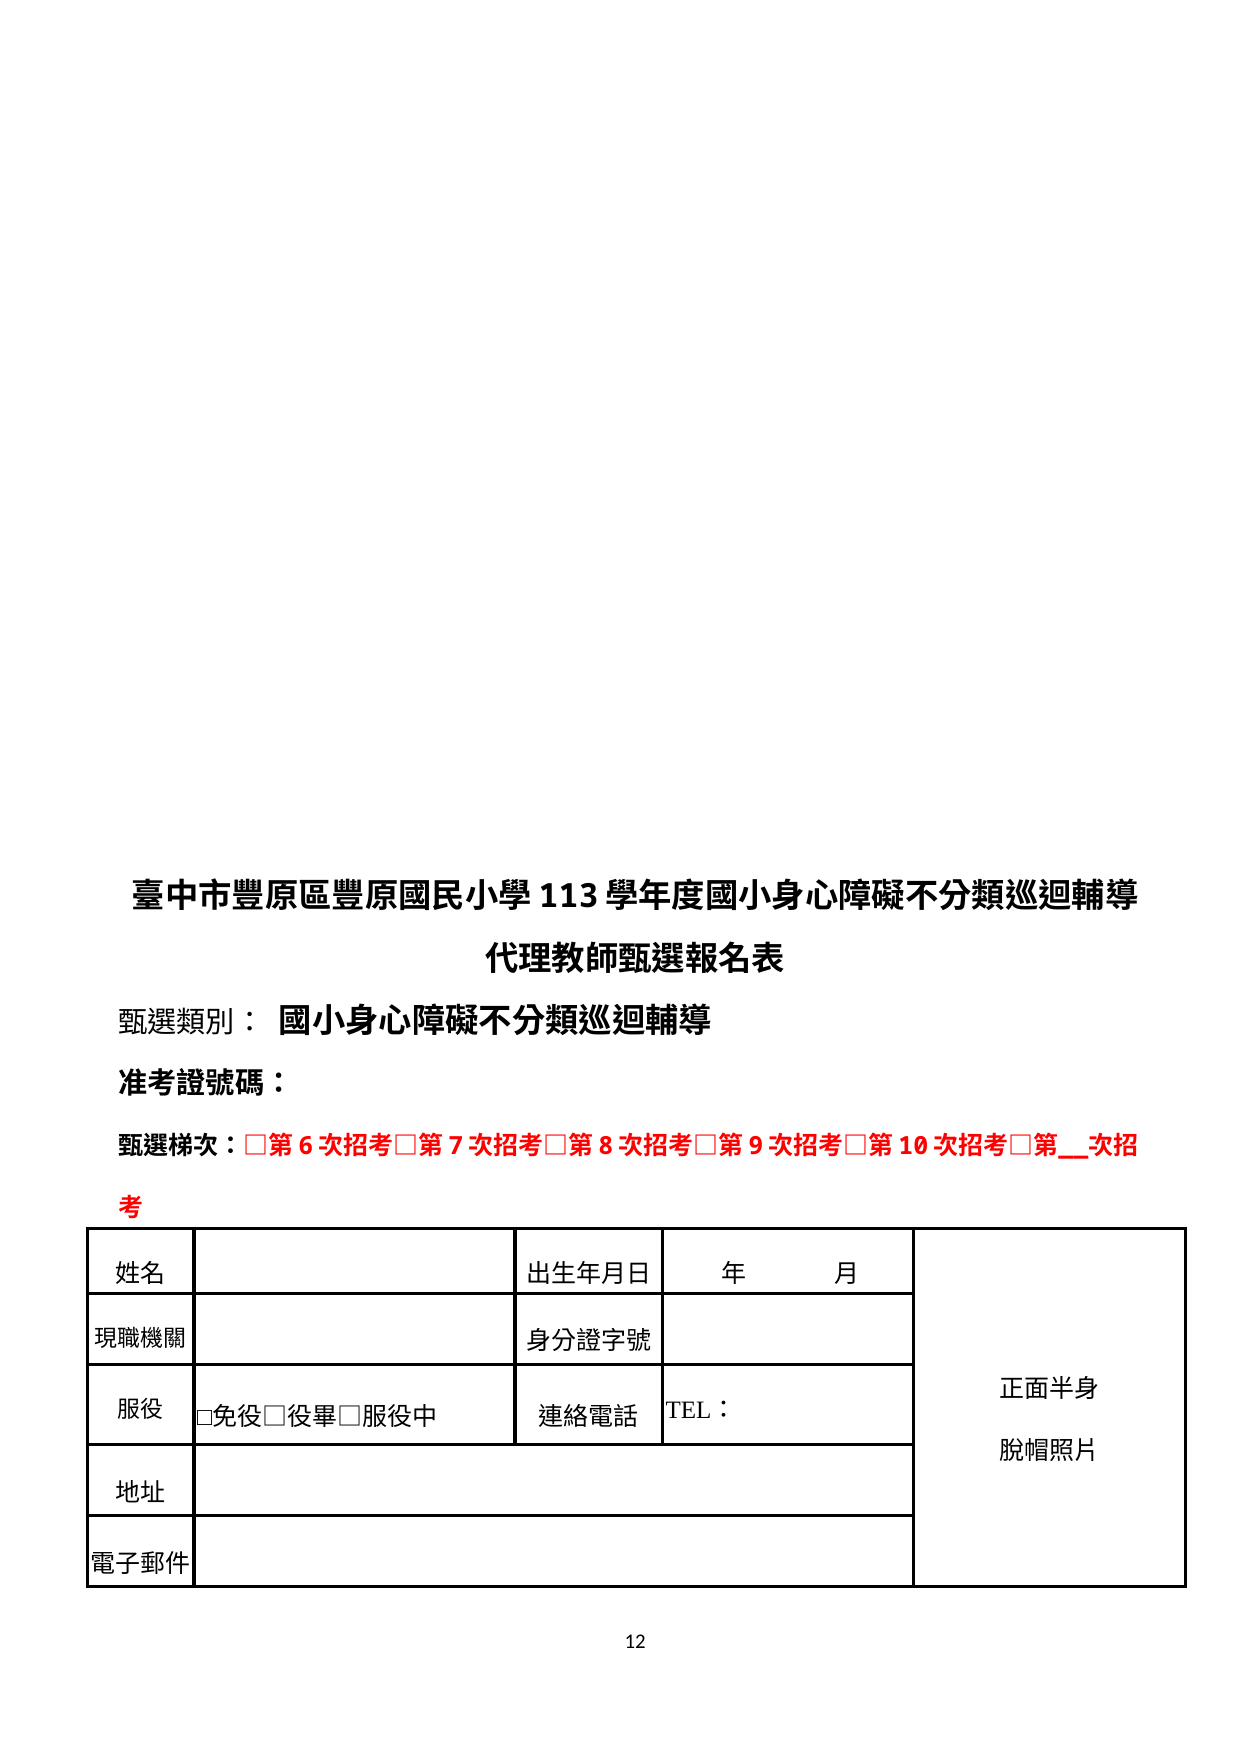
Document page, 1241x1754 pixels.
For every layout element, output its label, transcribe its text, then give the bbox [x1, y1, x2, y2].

table_header 姓名 [89, 1230, 192, 1292]
table_cell 身分證字號 [517, 1295, 661, 1362]
table_cell 連絡電話 [517, 1366, 661, 1443]
table_cell □免役□役畢□服役中 [196, 1366, 513, 1443]
table_cell [196, 1517, 912, 1585]
table_header 出生年月日 [517, 1230, 661, 1292]
table_cell [196, 1446, 912, 1514]
table_cell 現職機關學校 [89, 1295, 192, 1362]
table_cell TEL： 手機： [664, 1366, 912, 1443]
table_header 正面半身 脫帽照片 [915, 1230, 1184, 1585]
table_header [196, 1230, 513, 1292]
table_cell 電子郵件 [89, 1517, 192, 1585]
text 准考證號碼： [118, 1039, 1152, 1102]
text 甄選類別： 國小身心障礙不分類巡迴輔導 [118, 977, 1152, 1039]
table_cell [664, 1295, 912, 1362]
table_cell 地址 [89, 1446, 192, 1514]
text 甄選梯次：□第6次招考□第7次招考□第8次招考□第9次招考□第10次招考□第__次招考 [118, 1102, 1152, 1227]
table_cell 服役 情形 [89, 1366, 192, 1443]
table_cell [196, 1295, 513, 1362]
text 臺中市豐原區豐原國民小學113學年度國小身心障礙不分類巡迴輔導 代理教師甄選報名表 [118, 852, 1152, 977]
table_header 年 月 日 [664, 1230, 912, 1292]
